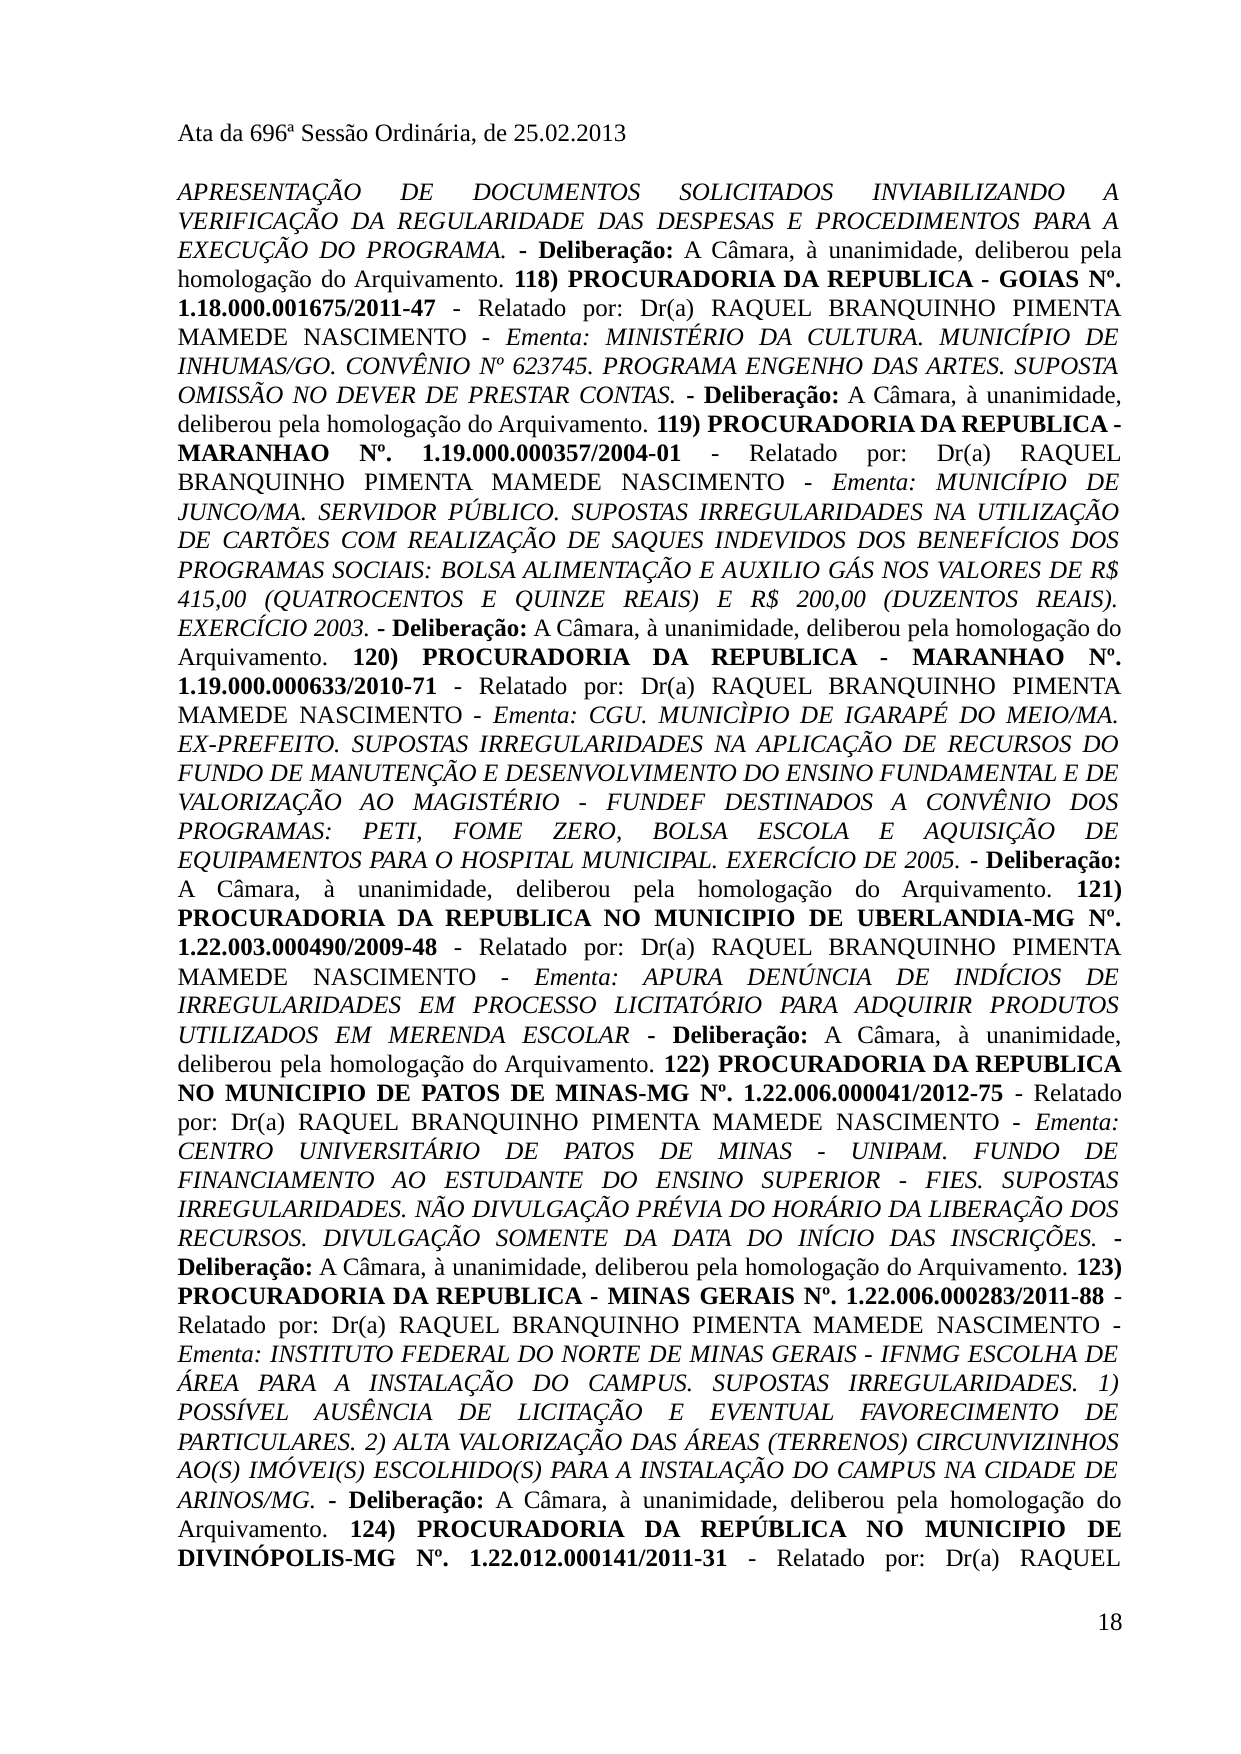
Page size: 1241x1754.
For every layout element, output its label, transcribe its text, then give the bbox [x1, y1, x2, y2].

text APRESENTAÇÃO DE DOCUMENTOS SOLICITADOS INVIABILIZANDO A VERIFICAÇÃO DA REGULARIDADE DAS DESPESAS E PROCEDIMENTOS PARA A EXECUÇÃO DO PROGRAMA. - Deliberação: A Câmara, à unanimidade, deliberou pela homologação do Arquivamento. 118) PROCURADORIA DA REPUBLICA - GOIAS Nº. 1.18.000.001675/2011-47 - Relatado por: Dr(a) RAQUEL BRANQUINHO PIMENTA MAMEDE NASCIMENTO - Ementa: MINISTÉRIO DA CULTURA. MUNICÍPIO DE INHUMAS/GO. CONVÊNIO Nº 623745. PROGRAMA ENGENHO DAS ARTES. SUPOSTA OMISSÃO NO DEVER DE PRESTAR CONTAS. - Deliberação: A Câmara, à unanimidade, deliberou pela homologação do Arquivamento. 119) PROCURADORIA DA REPUBLICA - MARANHAO Nº. 1.19.000.000357/2004-01 - Relatado por: Dr(a) RAQUEL BRANQUINHO PIMENTA MAMEDE NASCIMENTO - Ementa: MUNICÍPIO DE JUNCO/MA. SERVIDOR PÚBLICO. SUPOSTAS IRREGULARIDADES NA UTILIZAÇÃO DE CARTÕES COM REALIZAÇÃO DE SAQUES INDEVIDOS DOS BENEFÍCIOS DOS PROGRAMAS SOCIAIS: BOLSA ALIMENTAÇÃO E AUXILIO GÁS NOS VALORES DE R$ 415,00 (QUATROCENTOS E QUINZE REAIS) E R$ 200,00 (DUZENTOS REAIS). EXERCÍCIO 2003. - Deliberação: A Câmara, à unanimidade, deliberou pela homologação do Arquivamento. 120) PROCURADORIA DA REPUBLICA - MARANHAO Nº. 1.19.000.000633/2010-71 - Relatado por: Dr(a) RAQUEL BRANQUINHO PIMENTA MAMEDE NASCIMENTO - Ementa: CGU. MUNICÌPIO DE IGARAPÉ DO MEIO/MA. EX-PREFEITO. SUPOSTAS IRREGULARIDADES NA APLICAÇÃO DE RECURSOS DO FUNDO DE MANUTENÇÃO E DESENVOLVIMENTO DO ENSINO FUNDAMENTAL E DE VALORIZAÇÃO AO MAGISTÉRIO - FUNDEF DESTINADOS A CONVÊNIO DOS PROGRAMAS: PETI, FOME ZERO, BOLSA ESCOLA E AQUISIÇÃO DE EQUIPAMENTOS PARA O HOSPITAL MUNICIPAL. EXERCÍCIO DE 2005. - Deliberação: A Câmara, à unanimidade, deliberou pela homologação do Arquivamento. 121) PROCURADORIA DA REPUBLICA NO MUNICIPIO DE UBERLANDIA-MG Nº. 1.22.003.000490/2009-48 - Relatado por: Dr(a) RAQUEL BRANQUINHO PIMENTA MAMEDE NASCIMENTO - Ementa: APURA DENÚNCIA DE INDÍCIOS DE IRREGULARIDADES EM PROCESSO LICITATÓRIO PARA ADQUIRIR PRODUTOS UTILIZADOS EM MERENDA ESCOLAR - Deliberação: A Câmara, à unanimidade, deliberou pela homologação do Arquivamento. 122) PROCURADORIA DA REPUBLICA NO MUNICIPIO DE PATOS DE MINAS-MG Nº. 1.22.006.000041/2012-75 - Relatado por: Dr(a) RAQUEL BRANQUINHO PIMENTA MAMEDE NASCIMENTO - Ementa: CENTRO UNIVERSITÁRIO DE PATOS DE MINAS - UNIPAM. FUNDO DE FINANCIAMENTO AO ESTUDANTE DO ENSINO SUPERIOR - FIES. SUPOSTAS IRREGULARIDADES. NÃO DIVULGAÇÃO PRÉVIA DO HORÁRIO DA LIBERAÇÃO DOS RECURSOS. DIVULGAÇÃO SOMENTE DA DATA DO INÍCIO DAS INSCRIÇÕES. - Deliberação: A Câmara, à unanimidade, deliberou pela homologação do Arquivamento. 123) PROCURADORIA DA REPUBLICA - MINAS GERAIS Nº. 1.22.006.000283/2011-88 - Relatado por: Dr(a) RAQUEL BRANQUINHO PIMENTA MAMEDE NASCIMENTO - Ementa: INSTITUTO FEDERAL DO NORTE DE MINAS GERAIS - IFNMG ESCOLHA DE ÁREA PARA A INSTALAÇÃO DO CAMPUS. SUPOSTAS IRREGULARIDADES. 1) POSSÍVEL AUSÊNCIA DE LICITAÇÃO E EVENTUAL FAVORECIMENTO DE PARTICULARES. 2) ALTA VALORIZAÇÃO DAS ÁREAS (TERRENOS) CIRCUNVIZINHOS AO(S) IMÓVEI(S) ESCOLHIDO(S) PARA A INSTALAÇÃO DO CAMPUS NA CIDADE DE ARINOS/MG. - Deliberação: A Câmara, à unanimidade, deliberou pela homologação do Arquivamento. 124) PROCURADORIA DA REPÚBLICA NO MUNICIPIO DE DIVINÓPOLIS-MG Nº. 1.22.012.000141/2011-31 - Relatado por: Dr(a) RAQUEL [177, 177, 1122, 1572]
